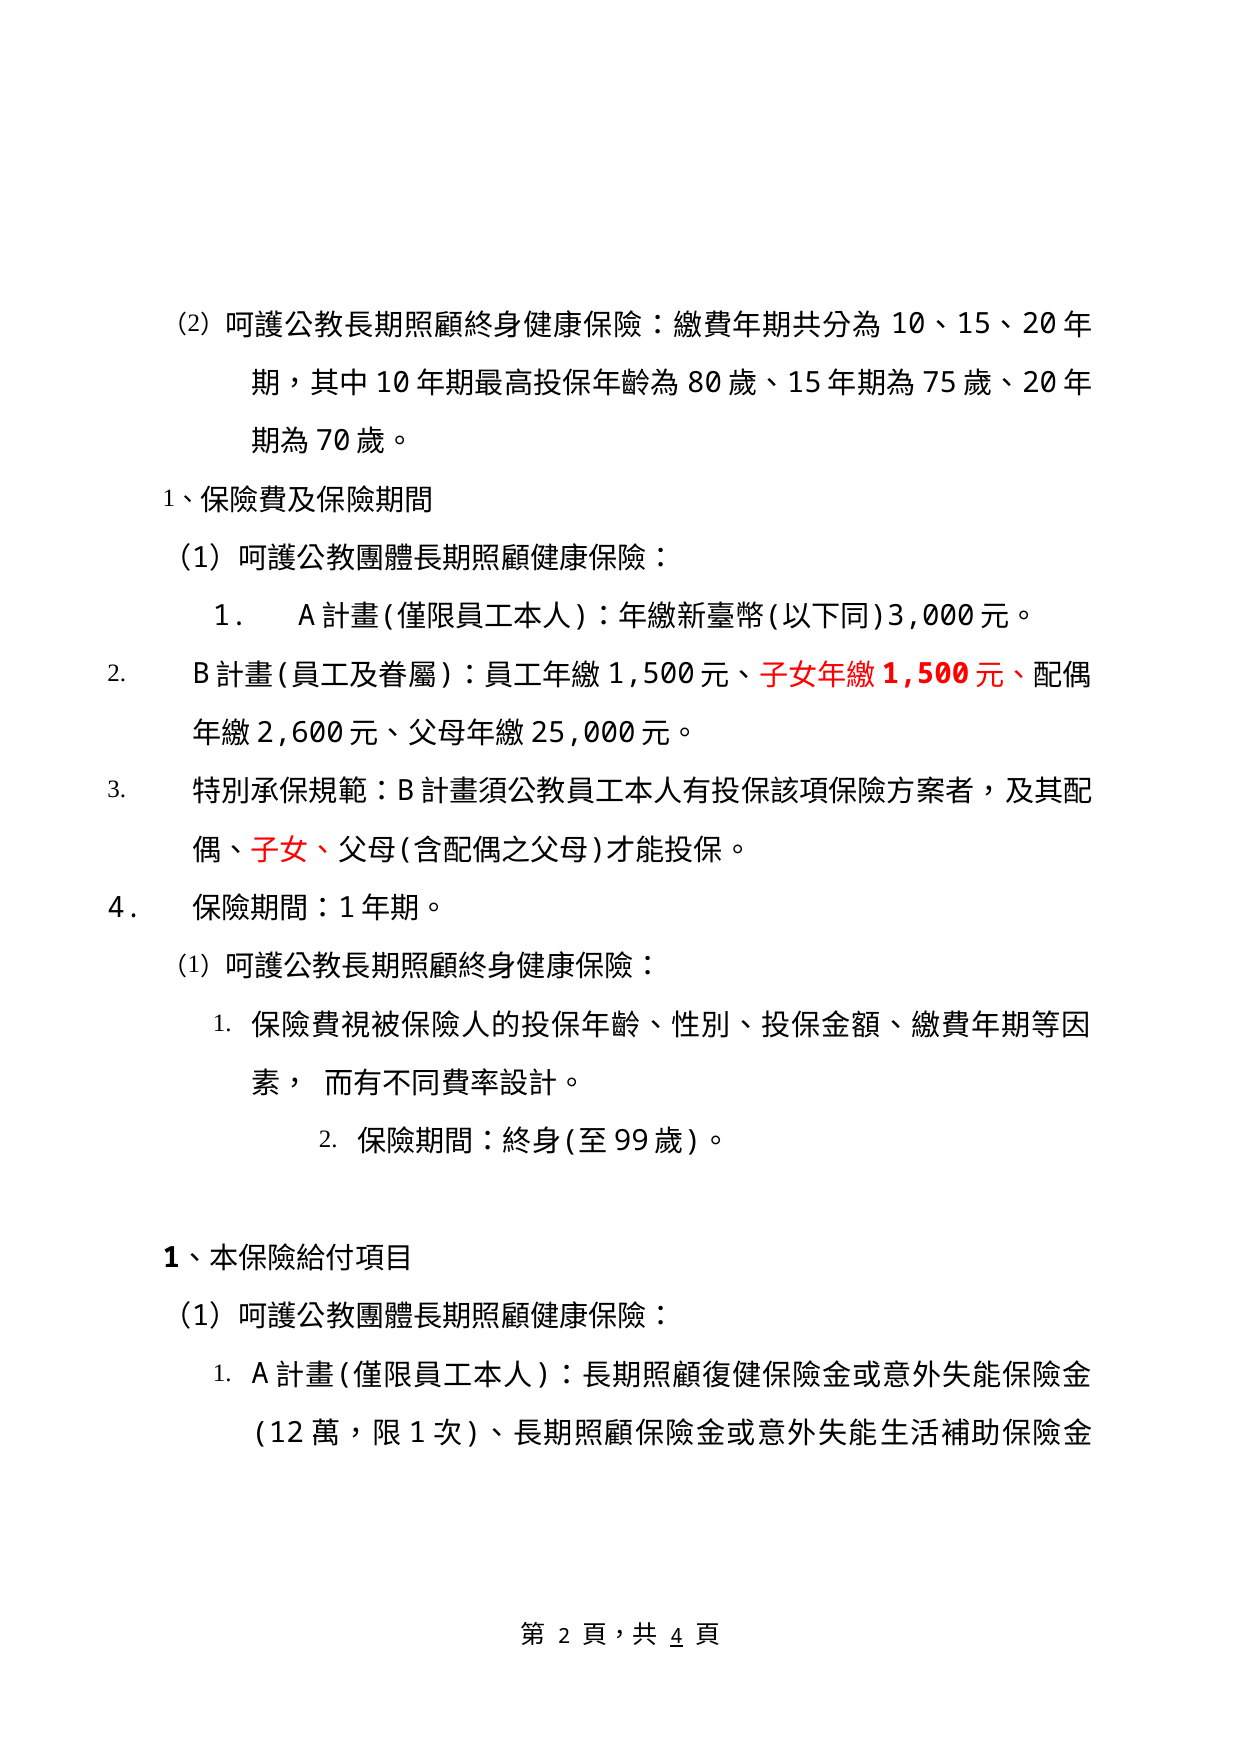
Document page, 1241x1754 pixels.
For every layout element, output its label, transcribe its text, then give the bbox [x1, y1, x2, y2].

list 呵護公教團體長期照顧健康保險： [73, 516, 1093, 574]
list 本保險給付項目 [97, 1216, 1093, 1274]
list 保險期間：終身(至99歲)。 [213, 1099, 1093, 1158]
list A計畫(僅限員工本人)：長期照顧復健保險金或意外失能保險金(12萬，限1次)、長期照顧保險金或意外失能生活補助保險金 [213, 1333, 1093, 1449]
list B計畫(員工及眷屬)：員工年繳1,500元、子女年繳1,500元、配偶年繳2,600元、父母年繳25,000元。 [148, 633, 1093, 749]
list 呵護公教長期照顧終身健康保險：繳費年期共分為10、15、20年期，其中10年期最高投保年齡為80歲、15年期為75歲、20年期為70歲。 [59, 283, 1093, 458]
list 保險費視被保險人的投保年齡、性別、投保金額、繳費年期等因素， 而有不同費率設計。 [213, 983, 1093, 1099]
list 呵護公教長期照顧終身健康保險： [73, 924, 1093, 983]
list A計畫(僅限員工本人)：年繳新臺幣(以下同)3,000元。 [148, 574, 1093, 633]
list 特別承保規範：B計畫須公教員工本人有投保該項保險方案者，及其配偶、子女、父母(含配偶之父母)才能投保。 [148, 749, 1093, 866]
list 呵護公教團體長期照顧健康保險： [73, 1274, 1093, 1333]
list 保險費及保險期間 [98, 458, 1093, 516]
list 保險期間：1年期。 [148, 866, 1093, 924]
